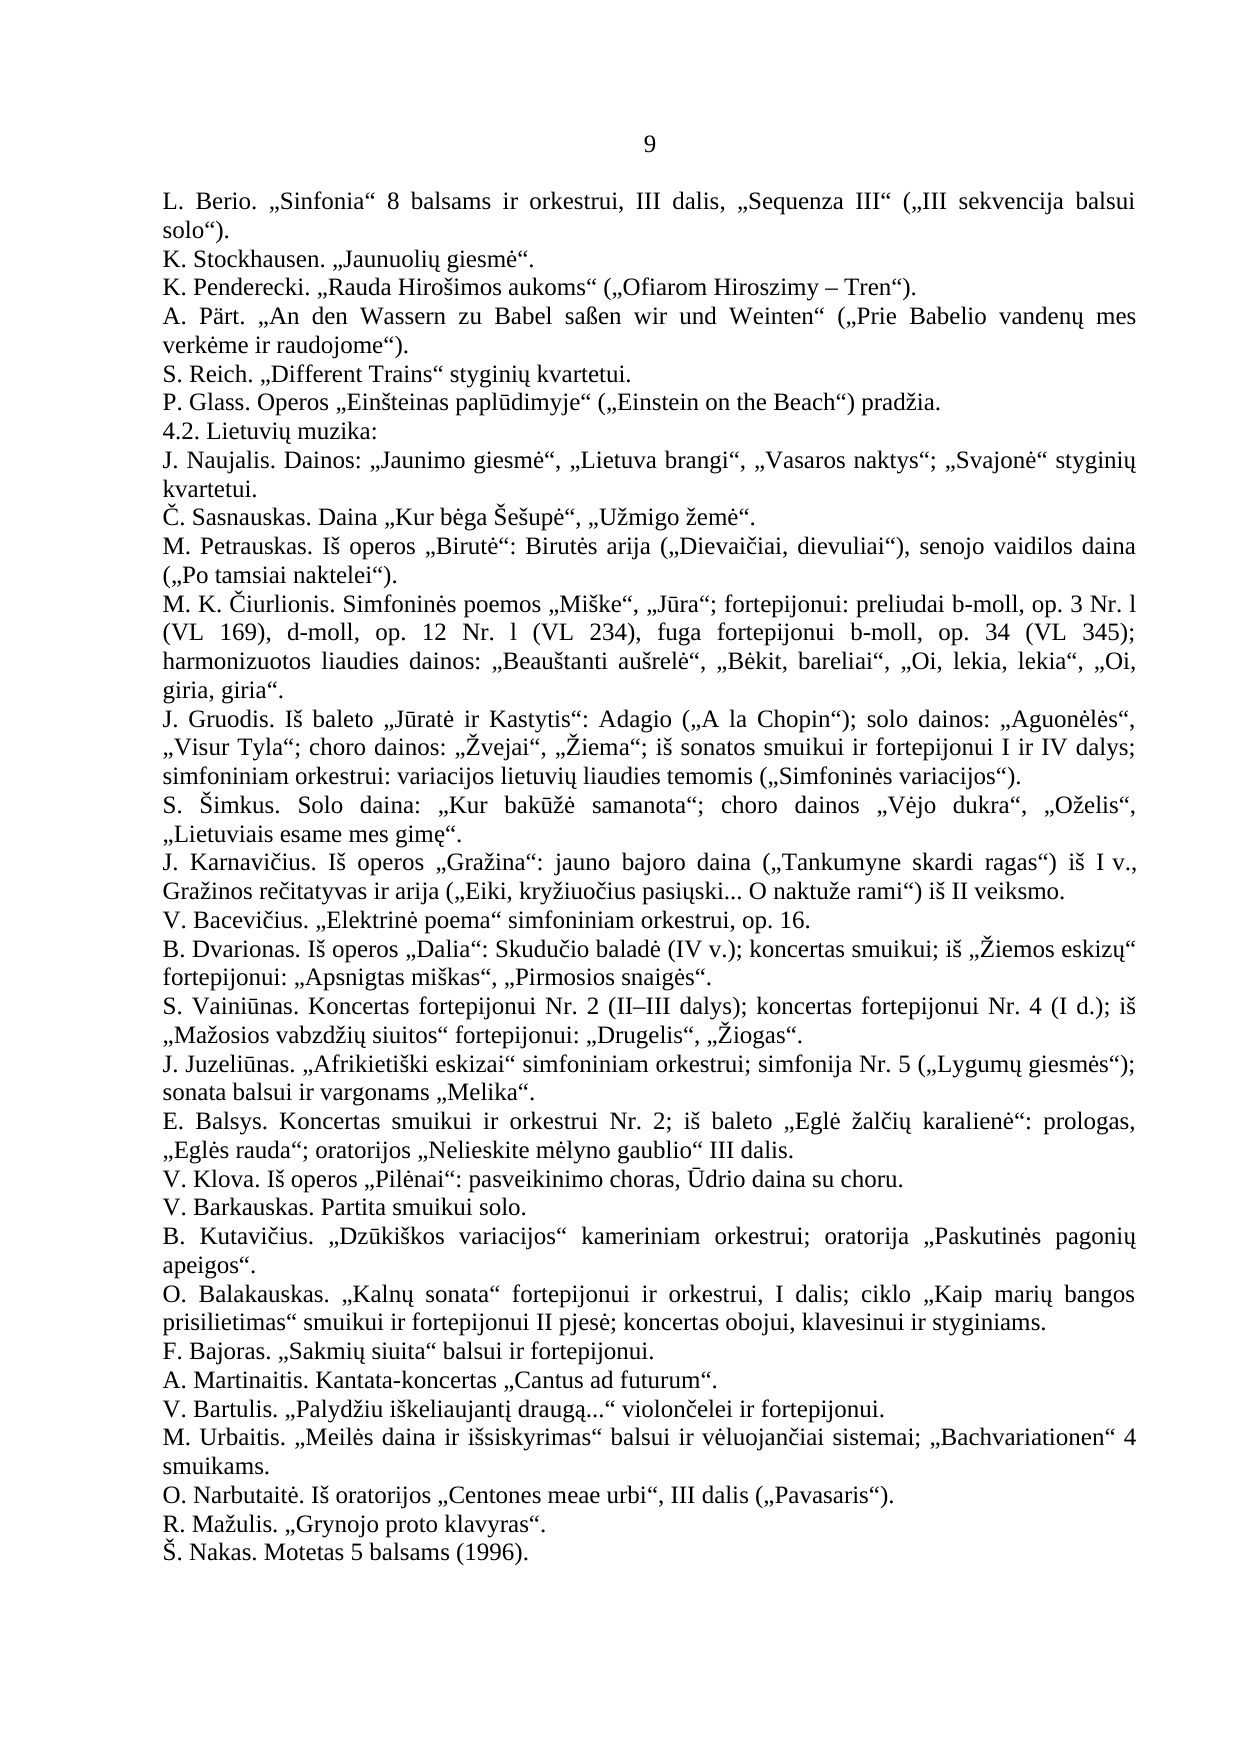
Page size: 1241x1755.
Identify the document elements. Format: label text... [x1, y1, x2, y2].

text E. Balsys. Koncertas smuikui ir orkestrui Nr. 2; iš baleto „Eglė žalčių karalienė“: prologas, „Eglės rauda“; oratorijos „Nelieskite mėlyno gaublio“ III dalis. [162, 1106, 1137, 1164]
text O. Narbutaitė. Iš oratorijos „Centones meae urbi“, III dalis („Pavasaris“). [162, 1480, 1137, 1509]
text F. Bajoras. „Sakmių siuita“ balsui ir fortepijonui. [162, 1336, 1137, 1365]
text 4.2. Lietuvių muzika: [162, 416, 1137, 445]
text P. Glass. Operos „Einšteinas paplūdimyje“ („Einstein on the Beach“) pradžia. [162, 387, 1137, 416]
text V. Barkauskas. Partita smuikui solo. [162, 1192, 1137, 1221]
text A. Pärt. „An den Wassern zu Babel saßen wir und Weinten“ („Prie Babelio vandenų mes verkėme ir raudojome“). [162, 301, 1137, 359]
text M. Petrauskas. Iš operos „Birutė“: Birutės arija („Dievaičiai, dievuliai“), senojo vaidilos daina („Po tamsiai naktelei“). [162, 531, 1137, 589]
text Č. Sasnauskas. Daina „Kur bėga Šešupė“, „Užmigo žemė“. [162, 502, 1137, 531]
text R. Mažulis. „Grynojo proto klavyras“. [162, 1509, 1137, 1537]
text V. Bacevičius. „Elektrinė poema“ simfoniniam orkestrui, op. 16. [162, 905, 1137, 934]
text K. Penderecki. „Rauda Hirošimos aukoms“ („Ofiarom Hiroszimy – Tren“). [162, 272, 1137, 301]
text B. Kutavičius. „Dzūkiškos variacijos“ kameriniam orkestrui; oratorija „Paskutinės pagonių apeigos“. [162, 1221, 1137, 1279]
text J. Juzeliūnas. „Afrikietiški eskizai“ simfoniniam orkestrui; simfonija Nr. 5 („Lygumų giesmės“); sonata balsui ir vargonams „Melika“. [162, 1049, 1137, 1106]
text V. Bartulis. „Palydžiu iškeliaujantį draugą...“ violončelei ir fortepijonui. [162, 1394, 1137, 1422]
text V. Klova. Iš operos „Pilėnai“: pasveikinimo choras, Ūdrio daina su choru. [162, 1164, 1137, 1192]
text A. Martinaitis. Kantata-koncertas „Cantus ad futurum“. [162, 1365, 1137, 1394]
text M. Urbaitis. „Meilės daina ir išsiskyrimas“ balsui ir vėluojančiai sistemai; „Bachvariationen“ 4 smuikams. [162, 1422, 1137, 1480]
text J. Gruodis. Iš baleto „Jūratė ir Kastytis“: Adagio („A la Chopin“); solo dainos: „Aguonėlės“, „Visur Tyla“; choro dainos: „Žvejai“, „Žiema“; iš sonatos smuikui ir fortepijonui I ir IV dalys; simfoniniam orkestrui: variacijos lietuvių liaudies temomis („Simfoninės variacijos“). [162, 704, 1137, 790]
text L. Berio. „Sinfonia“ 8 balsams ir orkestrui, III dalis, „Sequenza III“ („III sekvencija balsui solo“). [162, 186, 1137, 244]
text K. Stockhausen. „Jaunuolių giesmė“. [162, 244, 1137, 272]
text Š. Nakas. Motetas 5 balsams (1996). [162, 1537, 1137, 1566]
text S. Vainiūnas. Koncertas fortepijonui Nr. 2 (II–III dalys); koncertas fortepijonui Nr. 4 (I d.); iš „Mažosios vabzdžių siuitos“ fortepijonui: „Drugelis“, „Žiogas“. [162, 991, 1137, 1049]
text S. Reich. „Different Trains“ styginių kvartetui. [162, 359, 1137, 387]
text O. Balakauskas. „Kalnų sonata“ fortepijonui ir orkestrui, I dalis; ciklo „Kaip marių bangos prisilietimas“ smuikui ir fortepijonui II pjesė; koncertas obojui, klavesinui ir styginiams. [162, 1279, 1137, 1336]
text M. K. Čiurlionis. Simfoninės poemos „Miške“, „Jūra“; fortepijonui: preliudai b-moll, op. 3 Nr. l (VL 169), d-moll, op. 12 Nr. l (VL 234), fuga fortepijonui b-moll, op. 34 (VL 345); harmonizuotos liaudies dainos: „Beauštanti aušrelė“, „Bėkit, bareliai“, „Oi, lekia, lekia“, „Oi, giria, giria“. [162, 589, 1137, 704]
text J. Naujalis. Dainos: „Jaunimo giesmė“, „Lietuva brangi“, „Vasaros naktys“; „Svajonė“ styginių kvartetui. [162, 445, 1137, 502]
text B. Dvarionas. Iš operos „Dalia“: Skudučio baladė (IV v.); koncertas smuikui; iš „Žiemos eskizų“ fortepijonui: „Apsnigtas miškas“, „Pirmosios snaigės“. [162, 934, 1137, 991]
text J. Karnavičius. Iš operos „Gražina“: jauno bajoro daina („Tankumyne skardi ragas“) iš I v., Gražinos rečitatyvas ir arija („Eiki, kryžiuočius pasiųski... O naktuže rami“) iš II veiksmo. [162, 847, 1137, 905]
text S. Šimkus. Solo daina: „Kur bakūžė samanota“; choro dainos „Vėjo dukra“, „Oželis“, „Lietuviais esame mes gimę“. [162, 790, 1137, 847]
